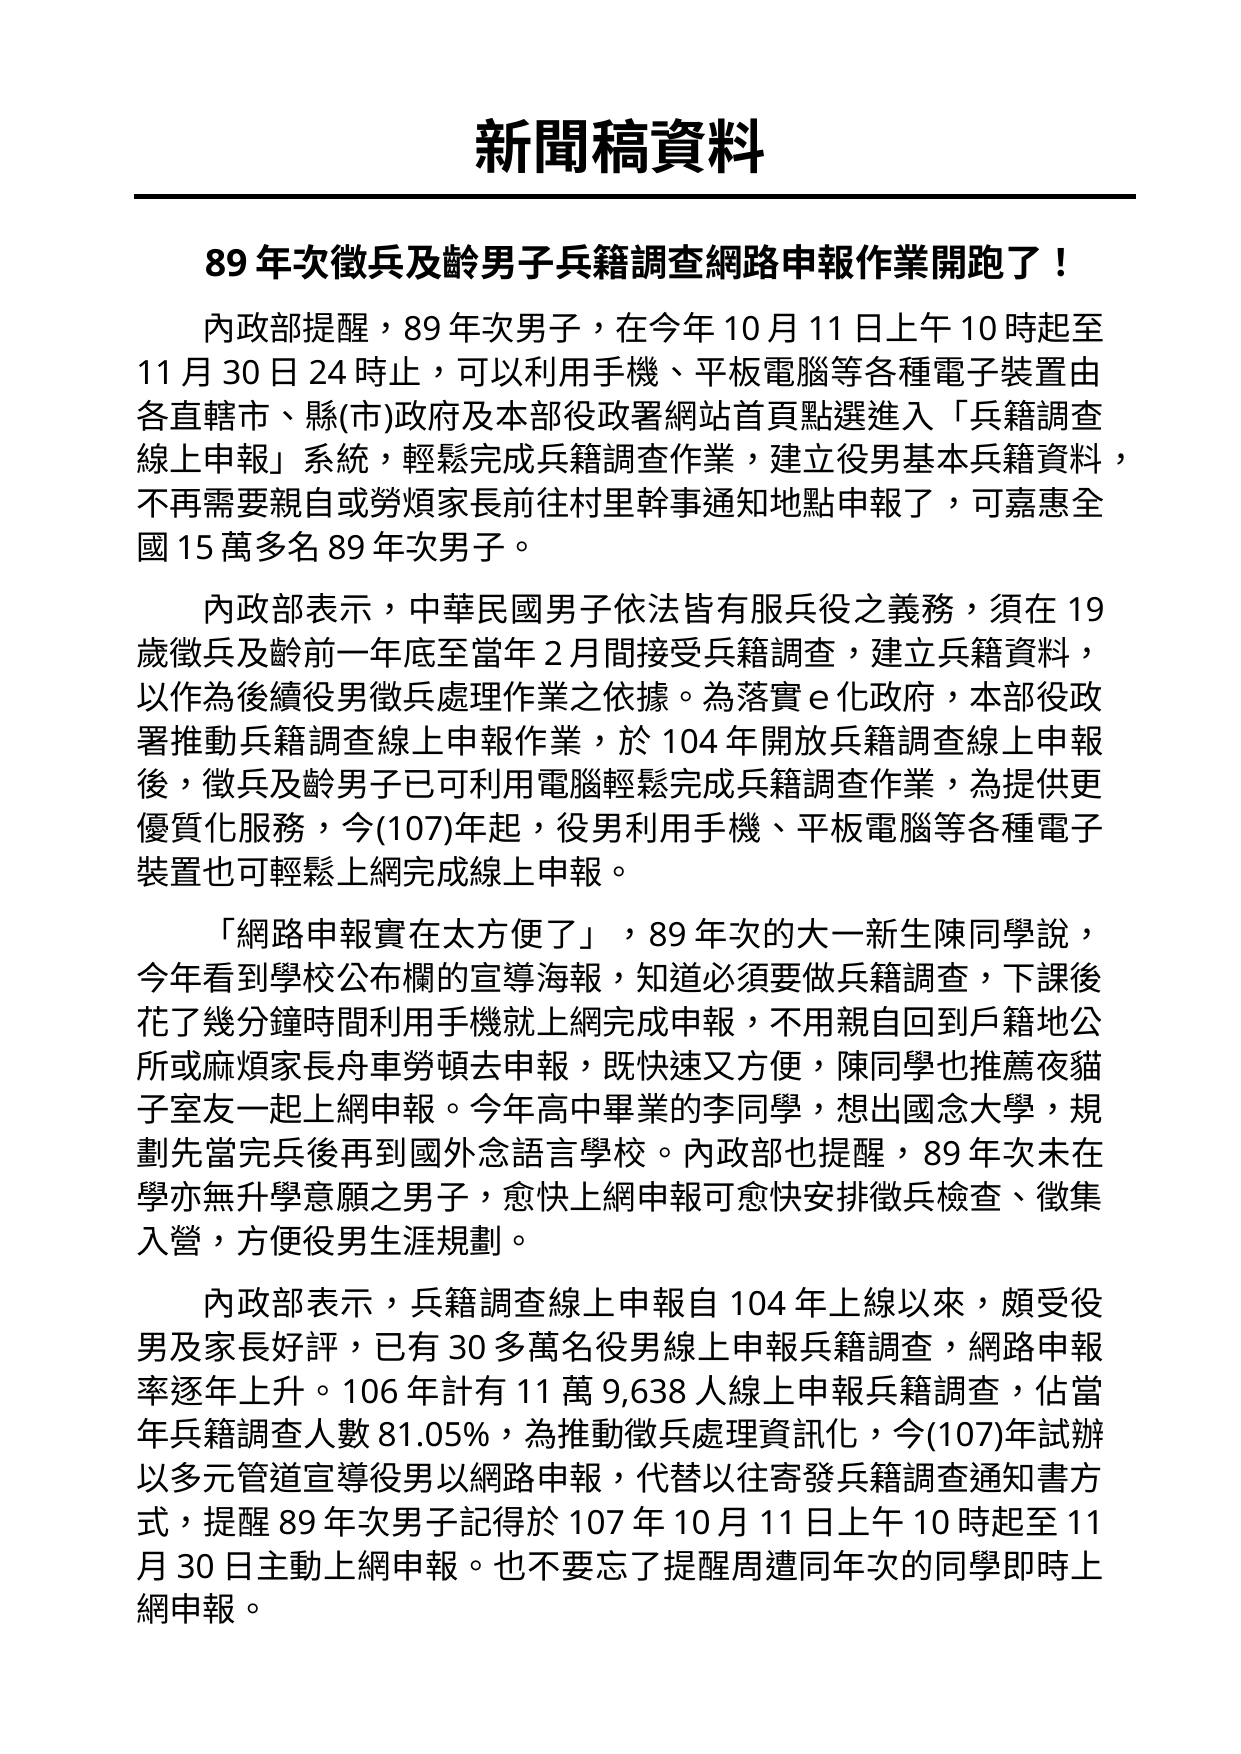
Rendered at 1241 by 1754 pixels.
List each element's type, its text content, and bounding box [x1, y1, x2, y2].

text 新聞稿資料 [136, 118, 1104, 181]
text 「網路申報實在太方便了」，89年次的大一新生陳同學說，今年看到學校公布欄的宣導海報，知道必須要做兵籍調查，下課後花了幾分鐘時間利用手機就上網完成申報，不用親自回到戶籍地公所或麻煩家長舟車勞頓去申報，既快速又方便，陳同學也推薦夜貓子室友一起上網申報。今年高中畢業的李同學，想出國念大學，規劃先當完兵後再到國外念語言學校。內政部也提醒，89年次未在學亦無升學意願之男子，愈快上網申報可愈快安排徵兵檢查、徵集入營，方便役男生涯規劃。 [136, 912, 1104, 1262]
text 89年次徵兵及齡男子兵籍調查網路申報作業開跑了！ [136, 237, 1149, 287]
text 內政部表示，兵籍調查線上申報自104年上線以來，頗受役男及家長好評，已有30多萬名役男線上申報兵籍調查，網路申報率逐年上升。106年計有11萬9,638人線上申報兵籍調查，佔當年兵籍調查人數81.05%，為推動徵兵處理資訊化，今(107)年試辦以多元管道宣導役男以網路申報，代替以往寄發兵籍調查通知書方式，提醒89年次男子記得於107年10月11日上午10時起至11月30日主動上網申報。也不要忘了提醒周遭同年次的同學即時上網申報。 [136, 1281, 1104, 1631]
text 內政部提醒，89年次男子，在今年10月11日上午10時起至11月30日24時止，可以利用手機、平板電腦等各種電子裝置由各直轄市、縣(市)政府及本部役政署網站首頁點選進入「兵籍調查線上申報」系統，輕鬆完成兵籍調查作業，建立役男基本兵籍資料，不再需要親自或勞煩家長前往村里幹事通知地點申報了，可嘉惠全國15萬多名89年次男子。 [136, 306, 1104, 568]
text 內政部表示，中華民國男子依法皆有服兵役之義務，須在19歲徵兵及齡前一年底至當年2月間接受兵籍調查，建立兵籍資料，以作為後續役男徵兵處理作業之依據。為落實ｅ化政府，本部役政署推動兵籍調查線上申報作業，於104年開放兵籍調查線上申報後，徵兵及齡男子已可利用電腦輕鬆完成兵籍調查作業，為提供更優質化服務，今(107)年起，役男利用手機、平板電腦等各種電子裝置也可輕鬆上網完成線上申報。 [136, 587, 1104, 893]
